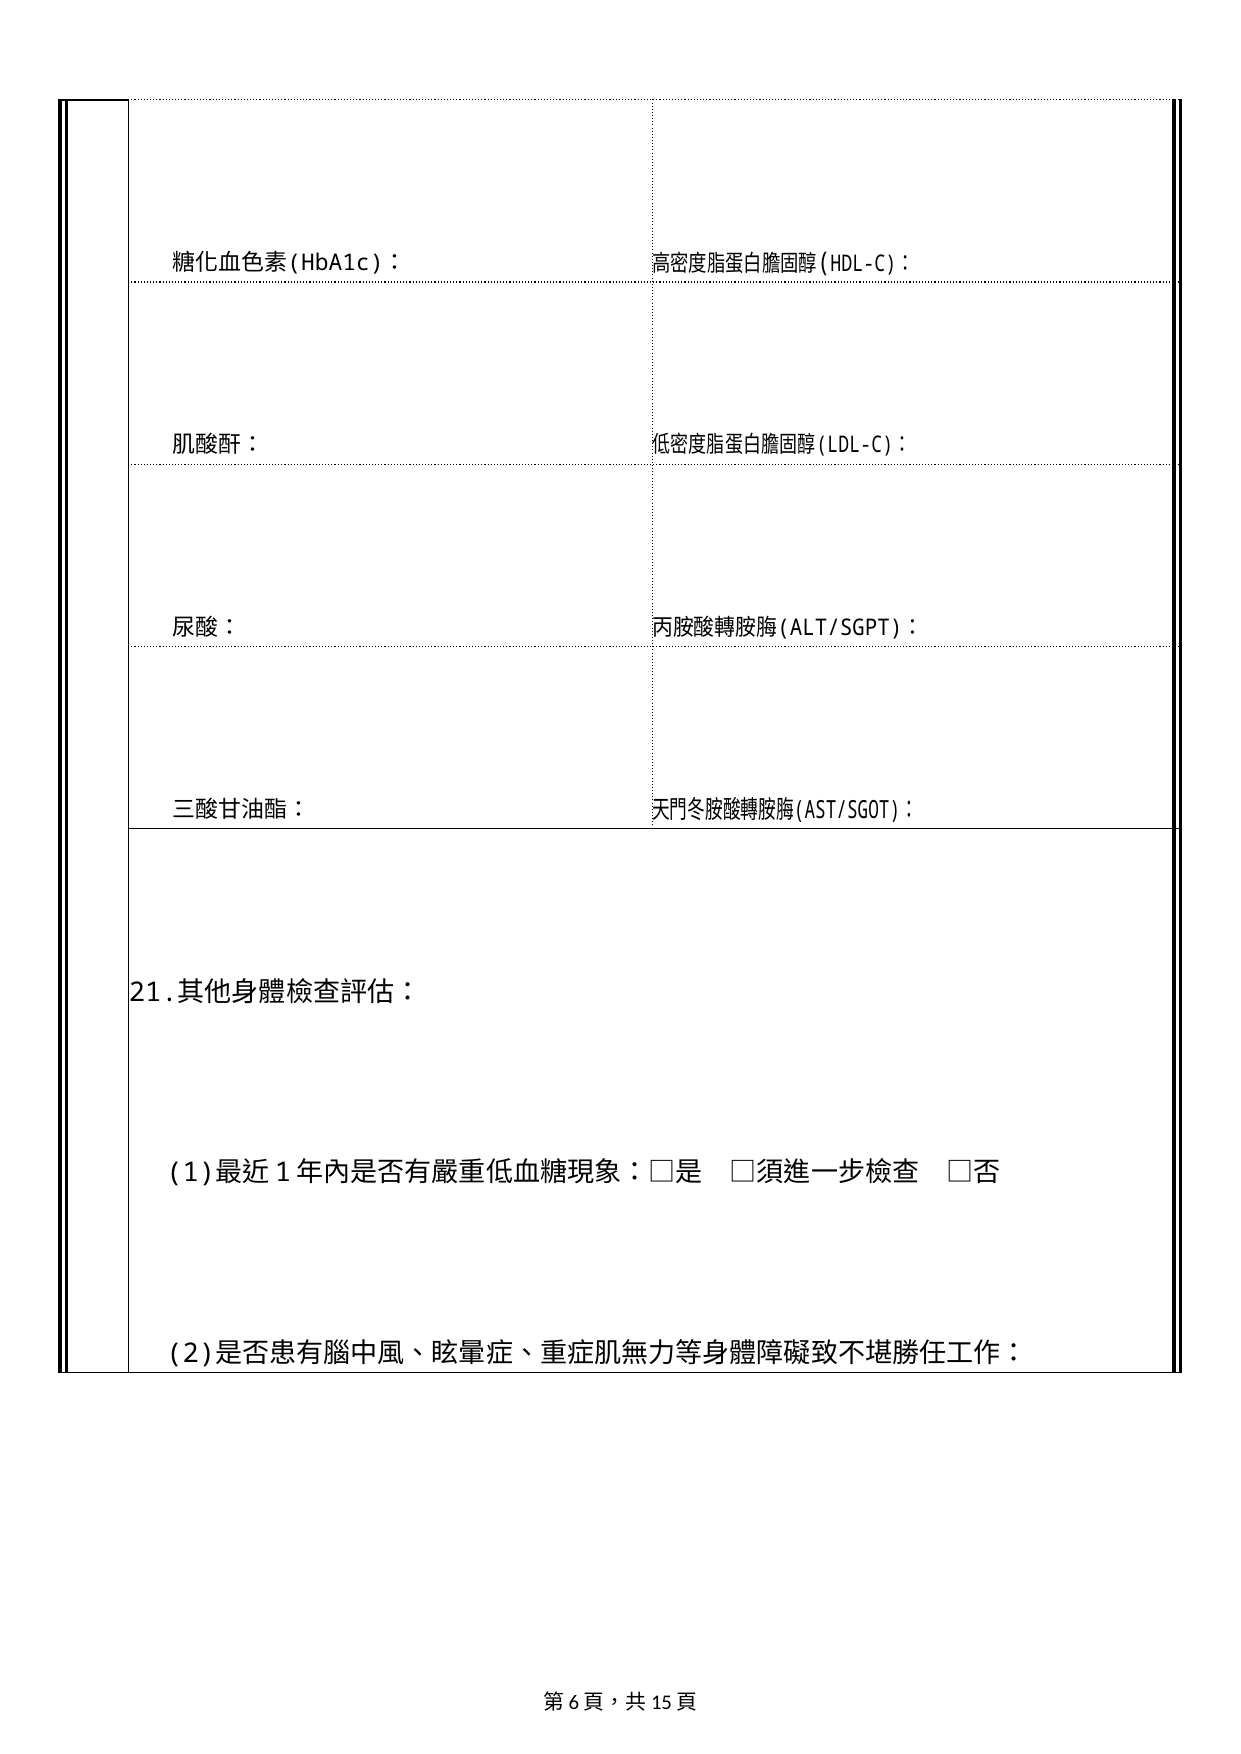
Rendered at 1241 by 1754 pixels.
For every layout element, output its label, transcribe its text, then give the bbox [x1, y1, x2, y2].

table_cell 丙胺酸轉胺脢(ALT/SGPT)： [652, 464, 1172, 646]
table_cell [68, 101, 128, 1371]
table_cell 高密度脂蛋白膽固醇(HDL-C)： [652, 99, 1172, 281]
table_cell 21.其他身體檢查評估： (1)最近1年內是否有嚴重低血糖現象：□是 □須進一步檢查 □否 (2)是否患有腦中風、眩暈症、重症肌無力等身體障礙致不堪勝任工作： [129, 829, 1172, 1371]
table_cell 肌酸酐： [129, 281, 652, 464]
table_cell 三酸甘油酯： [129, 646, 652, 828]
table_cell 糖化血色素(HbA1c)： [129, 99, 652, 281]
table_cell 天門冬胺酸轉胺脢(AST/SGOT)： [652, 646, 1172, 828]
table_cell 尿酸： [129, 464, 652, 646]
table_cell 低密度脂蛋白膽固醇(LDL-C)： [652, 281, 1172, 464]
